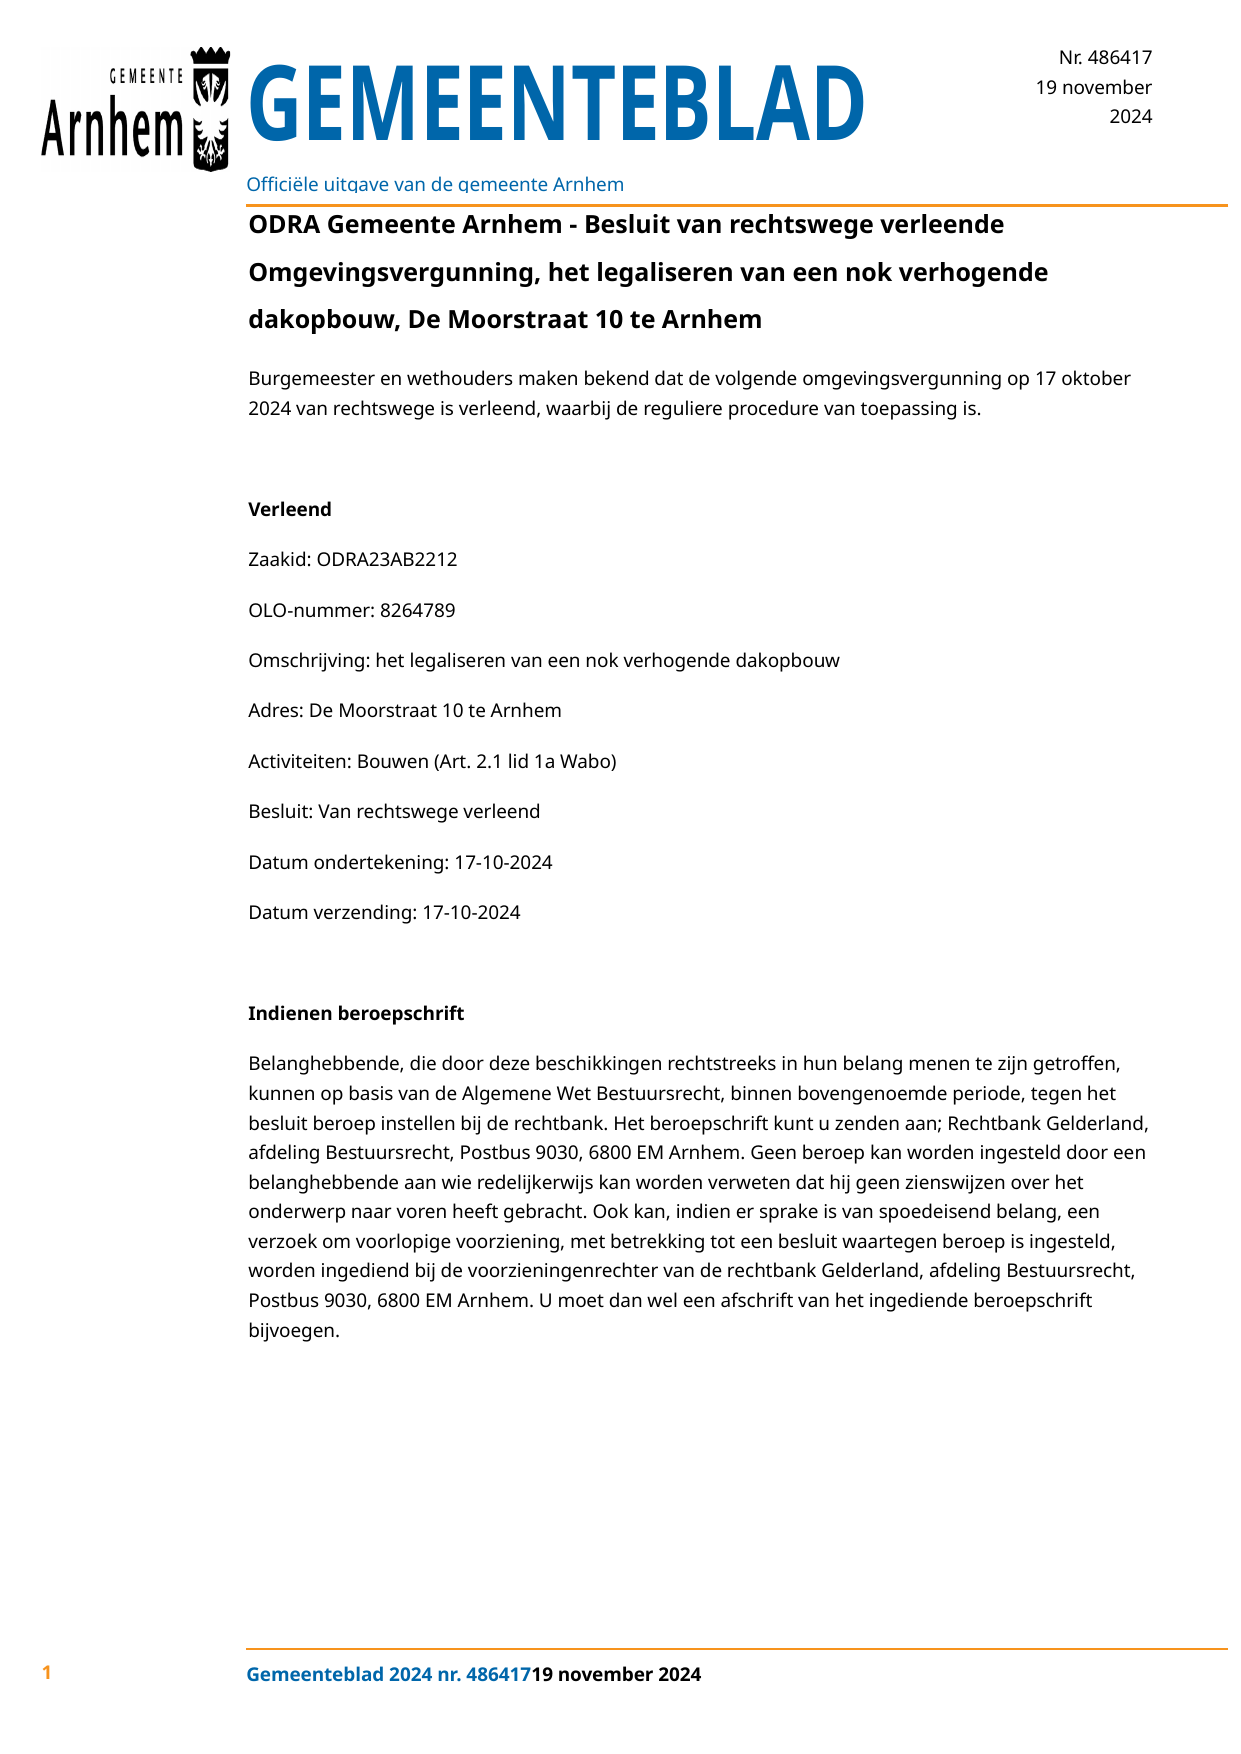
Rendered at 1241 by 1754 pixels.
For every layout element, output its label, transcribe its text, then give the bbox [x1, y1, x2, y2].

text Datum verzending: 17-10-2024 [248, 899, 1152, 925]
text OLO-nummer: 8264789 [248, 597, 1152, 622]
text Belanghebbende, die door deze beschikkingen rechtstreeks in hun belang menen te zijn getroffen, kunnen op basis van de Algemene Wet Bestuursrecht, binnen bovengenoemde periode, tegen het besluit beroep instellen bij de rechtbank. Het beroepschrift kunt u zenden aan; Rechtbank Gelderland, afdeling Bestuursrecht, Postbus 9030, 6800 EM Arnhem. Geen beroep kan worden ingesteld door een belanghebbende aan wie redelijkerwijs kan worden verweten dat hij geen zienswijzen over het onderwerp naar voren heeft gebracht. Ook kan, indien er sprake is van spoedeisend belang, een verzoek om voorlopige voorziening, met betrekking tot een besluit waartegen beroep is ingesteld, worden ingediend bij de voorzieningenrechter van de rechtbank Gelderland, afdeling Bestuursrecht, Postbus 9030, 6800 EM Arnhem. U moet dan wel een afschrift van het ingediende beroepschrift bijvoegen. [248, 1051, 1152, 1342]
text ODRA Gemeente Arnhem - Besluit van rechtswege verleende Omgevingsvergunning, het legaliseren van een nok verhogende dakopbouw, De Moorstraat 10 te Arnhem [248, 207, 1152, 336]
text Indienen beroepschrift [248, 1000, 1152, 1026]
text Datum ondertekening: 17-10-2024 [248, 849, 1152, 874]
text Verleend [248, 496, 1152, 522]
text Besluit: Van rechtswege verleend [248, 798, 1152, 824]
text Zaakid: ODRA23AB2212 [248, 546, 1152, 572]
text Adres: De Moorstraat 10 te Arnhem [248, 698, 1152, 723]
picture [41, 47, 231, 172]
text Burgemeester en wethouders maken bekend dat de volgende omgevingsvergunning op 17 oktober 2024 van rechtswege is verleend, waarbij de reguliere procedure van toepassing is. [248, 366, 1152, 421]
text Omschrijving: het legaliseren van een nok verhogende dakopbouw [248, 647, 1152, 673]
text Activiteiten: Bouwen (Art. 2.1 lid 1a Wabo) [248, 748, 1152, 774]
